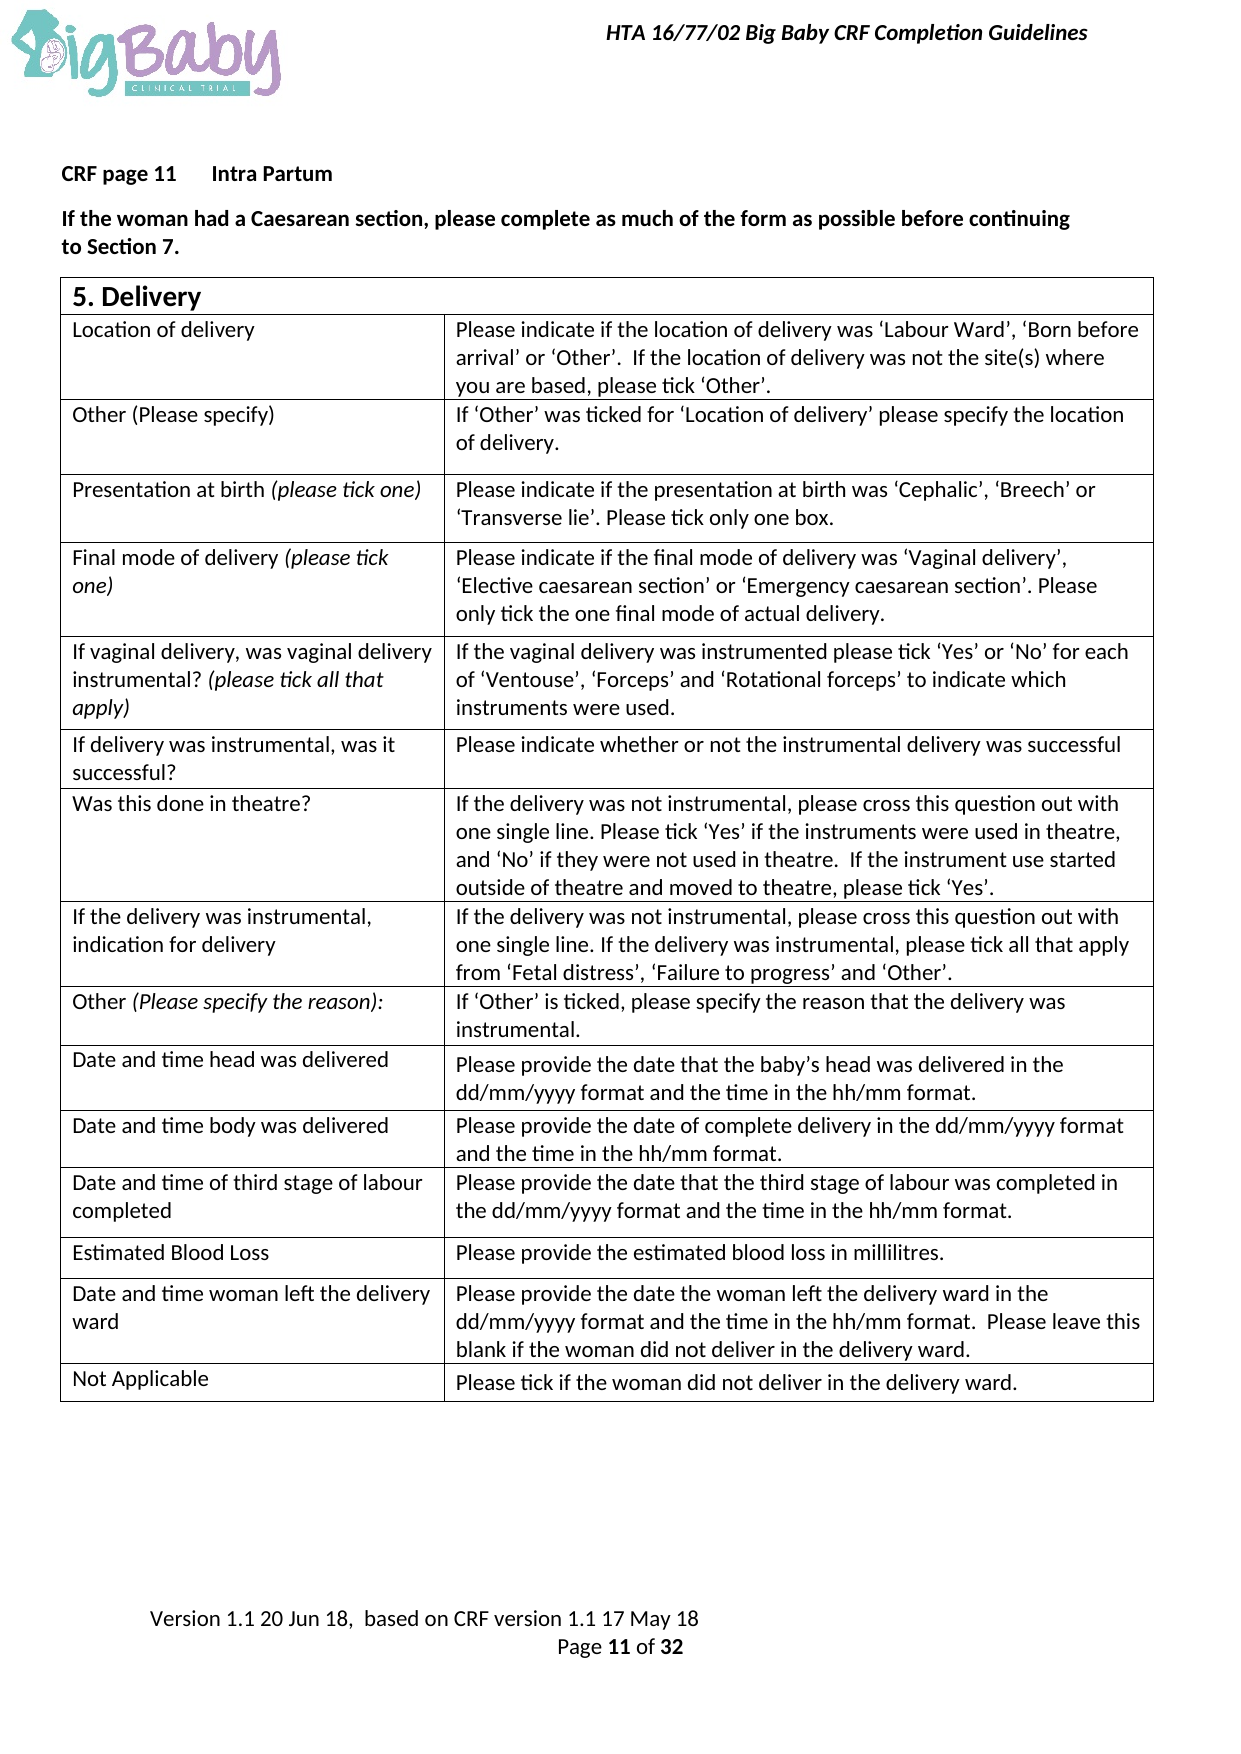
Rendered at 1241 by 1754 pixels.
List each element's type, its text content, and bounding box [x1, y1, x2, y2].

table_cell Please tick if the woman did not deliver in the delivery ward. [445, 1364, 1153, 1401]
text If the woman had a Caesarean section, please complete as much of the form as possible before continuing to Section 7. [61, 204, 1090, 260]
table_header 5. Delivery [61, 278, 1153, 314]
text CRF page 11 Intra Partum [61, 159, 1090, 188]
table_cell Please indicate whether or not the instrumental delivery was successful [445, 730, 1153, 788]
table_cell If ‘Other’ is ticked, please specify the reason that the delivery was instrumental. [445, 987, 1153, 1044]
table_cell Please indicate if the final mode of delivery was ‘Vaginal delivery’, ‘Elective caesarean section’ or ‘Emergency caesarean section’. Please only tick the one final mode of actual delivery. [445, 543, 1153, 636]
table_cell Please indicate if the presentation at birth was ‘Cephalic’, ‘Breech’ or ‘Transverse lie’. Please tick only one box. [445, 475, 1153, 542]
table_cell Other (Please specify the reason): [61, 987, 444, 1044]
table_cell If ‘Other’ was ticked for ‘Location of delivery’ please specify the location of delivery. [445, 400, 1153, 474]
table_cell Please provide the date that the third stage of labour was completed in the dd/mm/yyyy format and the time in the hh/mm format. [445, 1168, 1153, 1237]
table_cell If vaginal delivery, was vaginal delivery instrumental? (please tick all that apply) [61, 637, 444, 729]
table_cell Estimated Blood Loss [61, 1238, 444, 1278]
table_cell Presentation at birth (please tick one) [61, 475, 444, 542]
table_cell Final mode of delivery (please tick one) [61, 543, 444, 636]
table_cell If the vaginal delivery was instrumented please tick ‘Yes’ or ‘No’ for each of ‘Ventouse’, ‘Forceps’ and ‘Rotational forceps’ to indicate which instruments were used. [445, 637, 1153, 729]
table_cell If delivery was instrumental, was it successful? [61, 730, 444, 788]
table_cell If the delivery was not instrumental, please cross this question out with one single line. If the delivery was instrumental, please tick all that apply from ‘Fetal distress’, ‘Failure to progress’ and ‘Other’. [445, 902, 1153, 986]
table_cell Date and time woman left the delivery ward [61, 1279, 444, 1363]
table_cell Please provide the date of complete delivery in the dd/mm/yyyy format and the time in the hh/mm format. [445, 1111, 1153, 1167]
table_cell Not Applicable [61, 1364, 444, 1401]
table_cell Please provide the estimated blood loss in millilitres. [445, 1238, 1153, 1278]
table_cell Date and time head was delivered [61, 1046, 444, 1110]
table_cell Please provide the date that the baby’s head was delivered in the dd/mm/yyyy format and the time in the hh/mm format. [445, 1046, 1153, 1110]
table_cell Date and time of third stage of labour completed [61, 1168, 444, 1237]
table_cell Other (Please specify) [61, 400, 444, 474]
table_cell Was this done in theatre? [61, 789, 444, 901]
table_cell If the delivery was not instrumental, please cross this question out with one single line. Please tick ‘Yes’ if the instruments were used in theatre, and ‘No’ if they were not used in theatre. If the instrument use started outside of theatre and moved to theatre, please tick ‘Yes’. [445, 789, 1153, 901]
table_cell Please provide the date the woman left the delivery ward in the dd/mm/yyyy format and the time in the hh/mm format. Please leave this blank if the woman did not deliver in the delivery ward. [445, 1279, 1153, 1363]
table_cell Please indicate if the location of delivery was ‘Labour Ward’, ‘Born before arrival’ or ‘Other’. If the location of delivery was not the site(s) where you are based, please tick ‘Other’. [445, 315, 1153, 399]
table_cell If the delivery was instrumental, indication for delivery [61, 902, 444, 986]
table_cell Location of delivery [61, 315, 444, 399]
table_cell Date and time body was delivered [61, 1111, 444, 1167]
